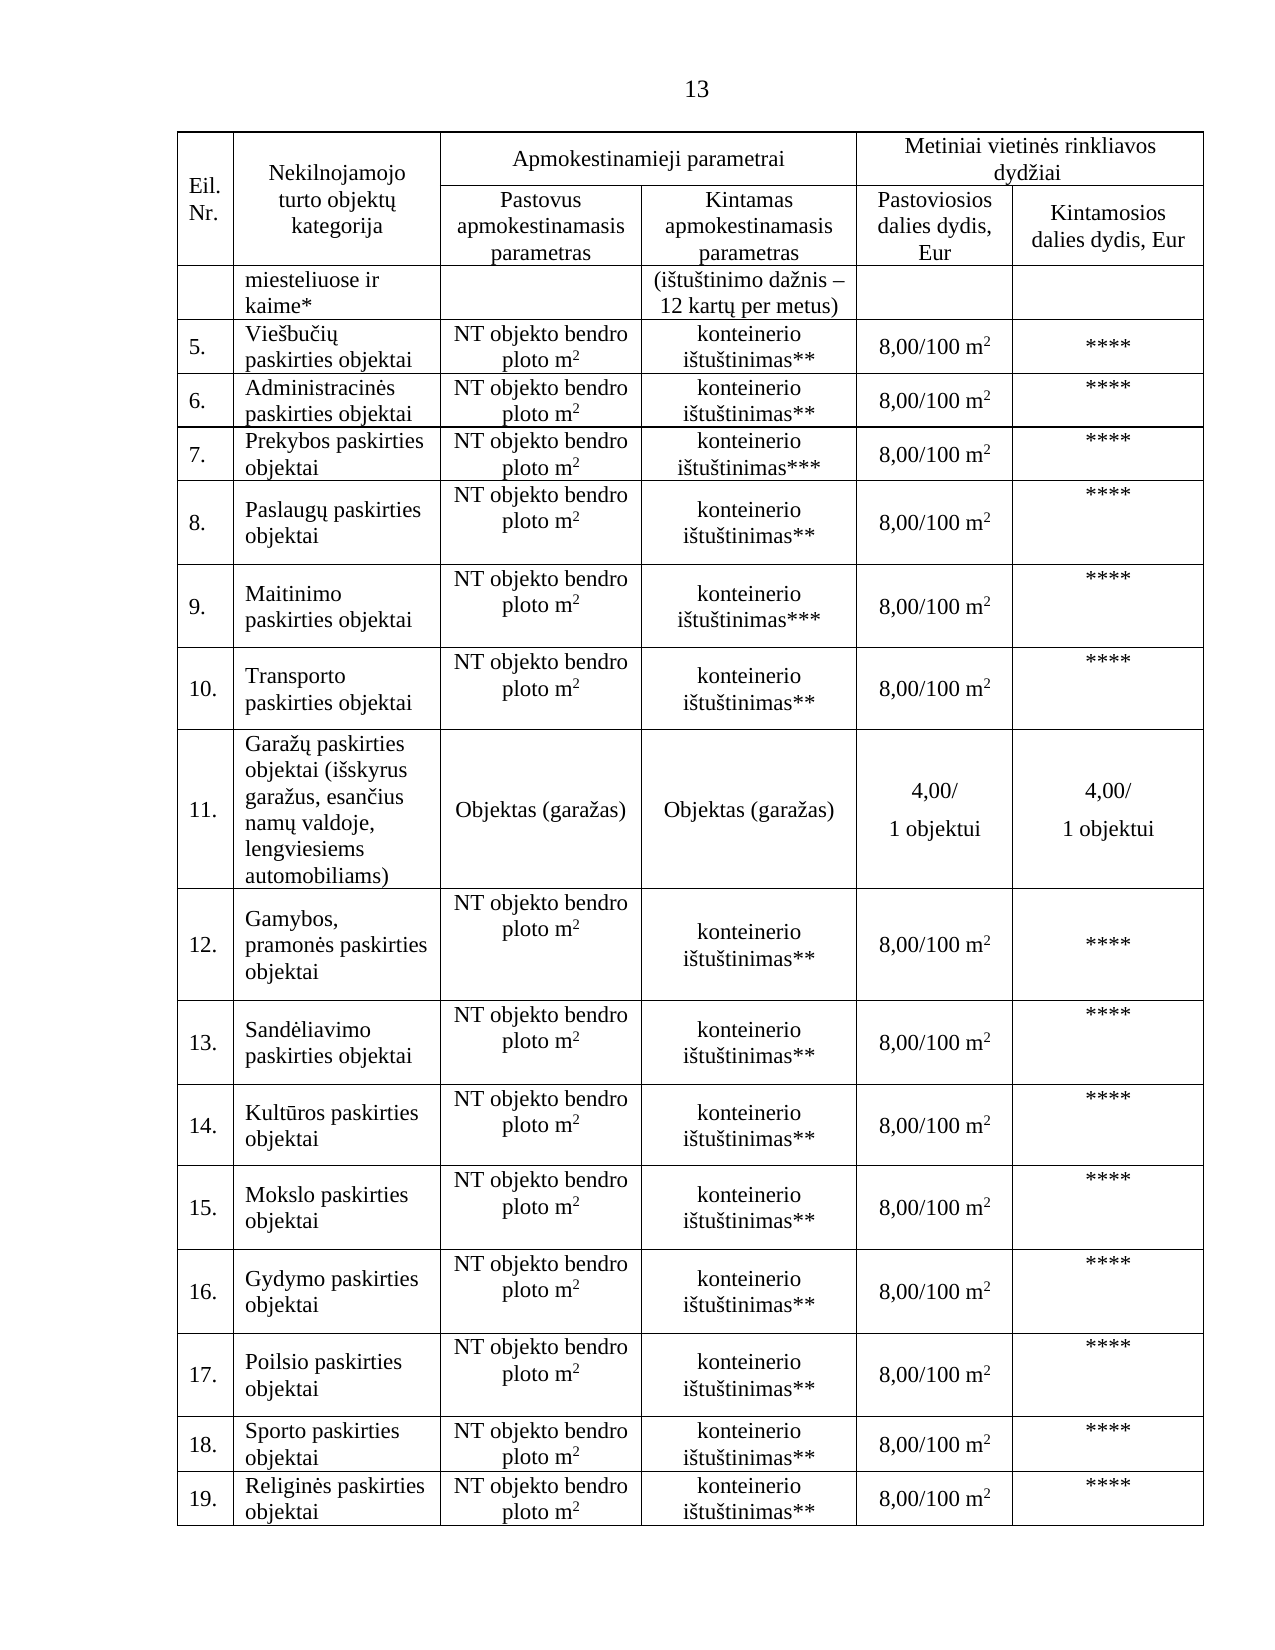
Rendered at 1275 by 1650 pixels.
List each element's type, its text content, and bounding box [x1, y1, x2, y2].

table_cell Transporto paskirties objektai [234, 648, 440, 729]
table_cell Objektas (garažas) [441, 730, 641, 888]
table_cell konteinerio ištuštinimas** [642, 1166, 856, 1249]
table_cell 7. [178, 428, 233, 480]
table_cell Gydymo paskirties objektai [234, 1250, 440, 1332]
table_cell [441, 266, 641, 319]
table_cell Kintamas apmokestinamasis parametras [642, 186, 856, 265]
table_cell NT objekto bendro ploto m2 [441, 428, 641, 480]
table_cell [1013, 266, 1203, 319]
table_cell 19. [178, 1472, 233, 1525]
table_cell [178, 266, 233, 319]
table_cell Maitinimo paskirties objektai [234, 565, 440, 647]
table_cell NT objekto bendro ploto m2 [441, 1085, 641, 1165]
table_cell NT objekto bendro ploto m2 [441, 1472, 641, 1525]
table_cell 16. [178, 1250, 233, 1332]
table_cell konteinerio ištuštinimas** [642, 889, 856, 1000]
table_cell 8,00/100 m2 [857, 1334, 1012, 1416]
table_cell 8,00/100 m2 [857, 565, 1012, 647]
table_cell NT objekto bendro ploto m2 [441, 1417, 641, 1471]
table_header Eil. Nr. [178, 133, 233, 265]
table_header Metiniai vietinės rinkliavos dydžiai [857, 133, 1203, 185]
table_cell konteinerio ištuštinimas*** [642, 428, 856, 480]
table_cell Poilsio paskirties objektai [234, 1334, 440, 1416]
table_cell **** [1013, 374, 1203, 426]
table_cell 5. [178, 320, 233, 373]
table_cell 15. [178, 1166, 233, 1249]
table_cell NT objekto bendro ploto m2 [441, 1250, 641, 1332]
table_cell Paslaugų paskirties objektai [234, 481, 440, 564]
table_cell 18. [178, 1417, 233, 1471]
table_cell 8,00/100 m2 [857, 889, 1012, 1000]
table_cell **** [1013, 1334, 1203, 1416]
table_cell 8,00/100 m2 [857, 1085, 1012, 1165]
table_cell **** [1013, 1250, 1203, 1332]
table_cell **** [1013, 648, 1203, 729]
table_cell 8,00/100 m2 [857, 1001, 1012, 1084]
table_cell Religinės paskirties objektai [234, 1472, 440, 1525]
table_cell (ištuštinimo dažnis – 12 kartų per metus) [642, 266, 856, 319]
table_cell konteinerio ištuštinimas** [642, 1250, 856, 1332]
table_cell NT objekto bendro ploto m2 [441, 889, 641, 1000]
table_cell **** [1013, 1166, 1203, 1249]
table_cell konteinerio ištuštinimas** [642, 481, 856, 564]
table_cell **** [1013, 565, 1203, 647]
table_cell NT objekto bendro ploto m2 [441, 320, 641, 373]
table_cell Prekybos paskirties objektai [234, 428, 440, 480]
table_cell konteinerio ištuštinimas** [642, 1001, 856, 1084]
table_cell Pastoviosios dalies dydis, Eur [857, 186, 1012, 265]
table_cell **** [1013, 1472, 1203, 1525]
table_cell NT objekto bendro ploto m2 [441, 374, 641, 426]
table_cell konteinerio ištuštinimas** [642, 320, 856, 373]
table_cell **** [1013, 1001, 1203, 1084]
table_header Apmokestinamieji parametrai [441, 133, 856, 185]
table_cell NT objekto bendro ploto m2 [441, 565, 641, 647]
table_cell 4,00/ 1 objektui [857, 730, 1012, 888]
table_cell konteinerio ištuštinimas** [642, 374, 856, 426]
table_cell konteinerio ištuštinimas*** [642, 565, 856, 647]
table_cell 12. [178, 889, 233, 1000]
table_cell **** [1013, 1085, 1203, 1165]
table_cell [857, 266, 1012, 319]
table_cell 9. [178, 565, 233, 647]
table_cell 10. [178, 648, 233, 729]
table_cell 8,00/100 m2 [857, 428, 1012, 480]
table_cell **** [1013, 1417, 1203, 1471]
table_cell 17. [178, 1334, 233, 1416]
table_cell 8,00/100 m2 [857, 648, 1012, 729]
table_cell 14. [178, 1085, 233, 1165]
table_cell 8,00/100 m2 [857, 374, 1012, 426]
table_cell 8,00/100 m2 [857, 481, 1012, 564]
table_cell 8,00/100 m2 [857, 320, 1012, 373]
table_header Nekilnojamojo turto objektų kategorija [234, 133, 440, 265]
table_cell konteinerio ištuštinimas** [642, 1417, 856, 1471]
table_cell Sandėliavimo paskirties objektai [234, 1001, 440, 1084]
table_cell 8,00/100 m2 [857, 1472, 1012, 1525]
table_cell miesteliuose ir kaime* [234, 266, 440, 319]
table_cell Kintamosios dalies dydis, Eur [1013, 186, 1203, 265]
table_cell Gamybos, pramonės paskirties objektai [234, 889, 440, 1000]
table_cell **** [1013, 889, 1203, 1000]
table_cell 8. [178, 481, 233, 564]
table_cell Administracinės paskirties objektai [234, 374, 440, 426]
table_cell konteinerio ištuštinimas** [642, 1472, 856, 1525]
table_cell Kultūros paskirties objektai [234, 1085, 440, 1165]
table_cell Pastovus apmokestinamasis parametras [441, 186, 641, 265]
table_cell 4,00/ 1 objektui [1013, 730, 1203, 888]
table_cell konteinerio ištuštinimas** [642, 1334, 856, 1416]
table_cell 8,00/100 m2 [857, 1250, 1012, 1332]
table_cell **** [1013, 320, 1203, 373]
table_cell 6. [178, 374, 233, 426]
table_cell 8,00/100 m2 [857, 1417, 1012, 1471]
table_cell Garažų paskirties objektai (išskyrus garažus, esančius namų valdoje, lengviesiems automobiliams) [234, 730, 440, 888]
table_cell 11. [178, 730, 233, 888]
table_cell Objektas (garažas) [642, 730, 856, 888]
table_cell NT objekto bendro ploto m2 [441, 1166, 641, 1249]
table_cell NT objekto bendro ploto m2 [441, 648, 641, 729]
table_cell 8,00/100 m2 [857, 1166, 1012, 1249]
table_cell konteinerio ištuštinimas** [642, 1085, 856, 1165]
table_cell NT objekto bendro ploto m2 [441, 481, 641, 564]
table_cell NT objekto bendro ploto m2 [441, 1334, 641, 1416]
table_cell konteinerio ištuštinimas** [642, 648, 856, 729]
table_cell 13. [178, 1001, 233, 1084]
table_cell **** [1013, 481, 1203, 564]
table_cell **** [1013, 428, 1203, 480]
table_cell Viešbučių paskirties objektai [234, 320, 440, 373]
table_cell Mokslo paskirties objektai [234, 1166, 440, 1249]
table_cell Sporto paskirties objektai [234, 1417, 440, 1471]
table_cell NT objekto bendro ploto m2 [441, 1001, 641, 1084]
